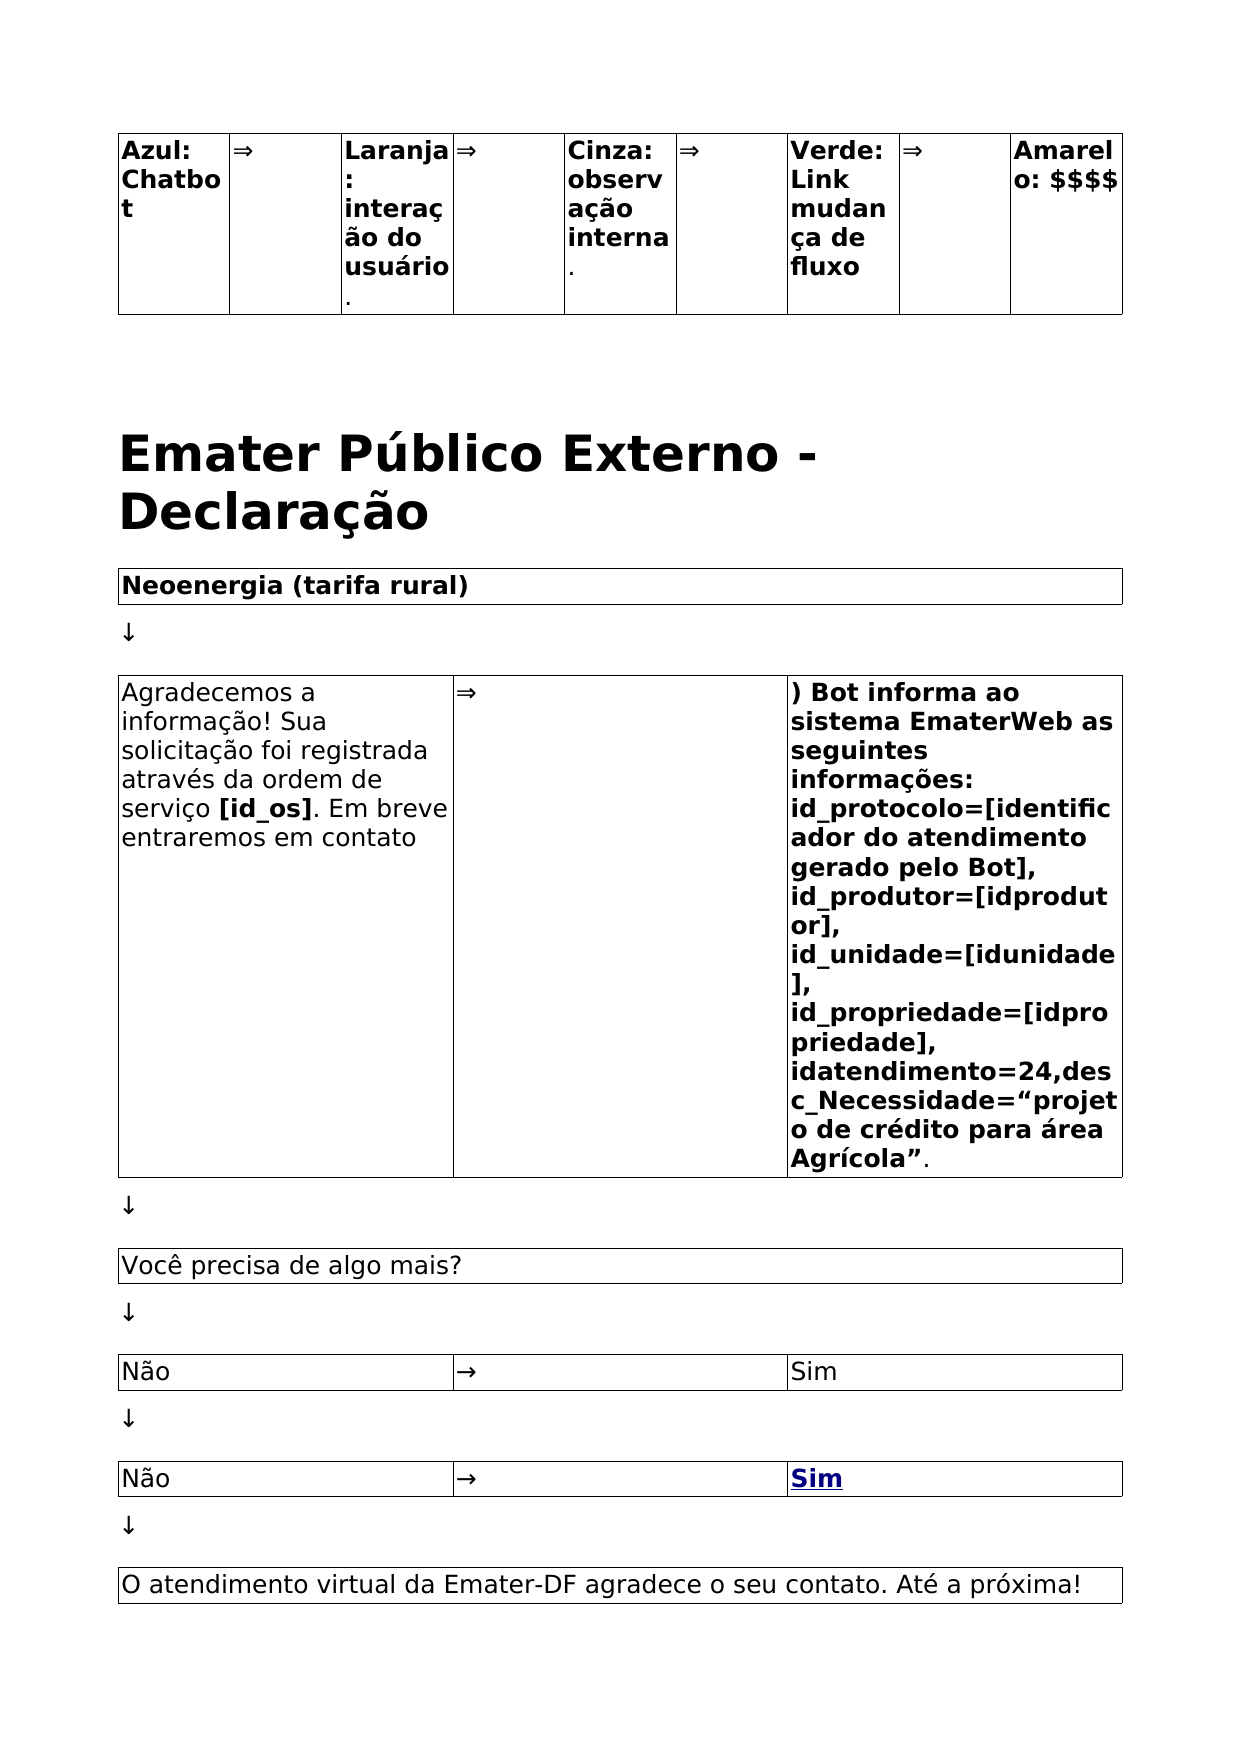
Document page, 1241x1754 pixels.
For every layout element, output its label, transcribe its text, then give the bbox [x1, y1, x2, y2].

table_header Não [119, 1462, 453, 1496]
text ↓ [118, 618, 1122, 647]
table_header Agradecemos a informação! Sua solicitação foi registrada através da ordem de serviço [id_os]. Em breve entraremos em contato [119, 676, 453, 1177]
table_header Sim [788, 1355, 1122, 1389]
table_header ⇒ [900, 134, 1010, 314]
table_header Neoenergia (tarifa rural) [119, 569, 1122, 603]
table_header Azul: Chatbot [119, 134, 229, 314]
text ↓ [118, 1298, 1122, 1327]
text ↓ [118, 1191, 1122, 1221]
table_header Cinza: observação interna. [565, 134, 676, 314]
table_header Amarelo: $$$$ [1011, 134, 1122, 314]
table_header Sim [788, 1462, 1122, 1496]
table_header ⇒ [454, 134, 564, 314]
table_header O atendimento virtual da Emater-DF agradece o seu contato. Até a próxima! [119, 1568, 1122, 1602]
subtitle Emater Público Externo - Declaração [118, 424, 1122, 541]
table_header → [454, 1462, 787, 1496]
text ↓ [118, 1511, 1122, 1540]
table_header Laranja: interação do usuário. [342, 134, 453, 314]
table_header Verde: Link mudança de fluxo [788, 134, 899, 314]
table_header ⇒ [454, 676, 787, 1177]
table_header ⇒ [677, 134, 787, 314]
table_header → [454, 1355, 787, 1389]
table_header ) Bot informa ao sistema EmaterWeb as seguintes informações: id_protocolo=[identificador do atendimento gerado pelo Bot], id_produtor=[idprodutor], id_unidade=[idunidade], id_propriedade=[idpropriedade], idatendimento=24,desc_Necessidade=“projeto de crédito para área Agrícola”. [788, 676, 1122, 1177]
table_header Não [119, 1355, 453, 1389]
table_header ⇒ [230, 134, 341, 314]
table_header Você precisa de algo mais? [119, 1249, 1122, 1283]
text ↓ [118, 1404, 1122, 1433]
